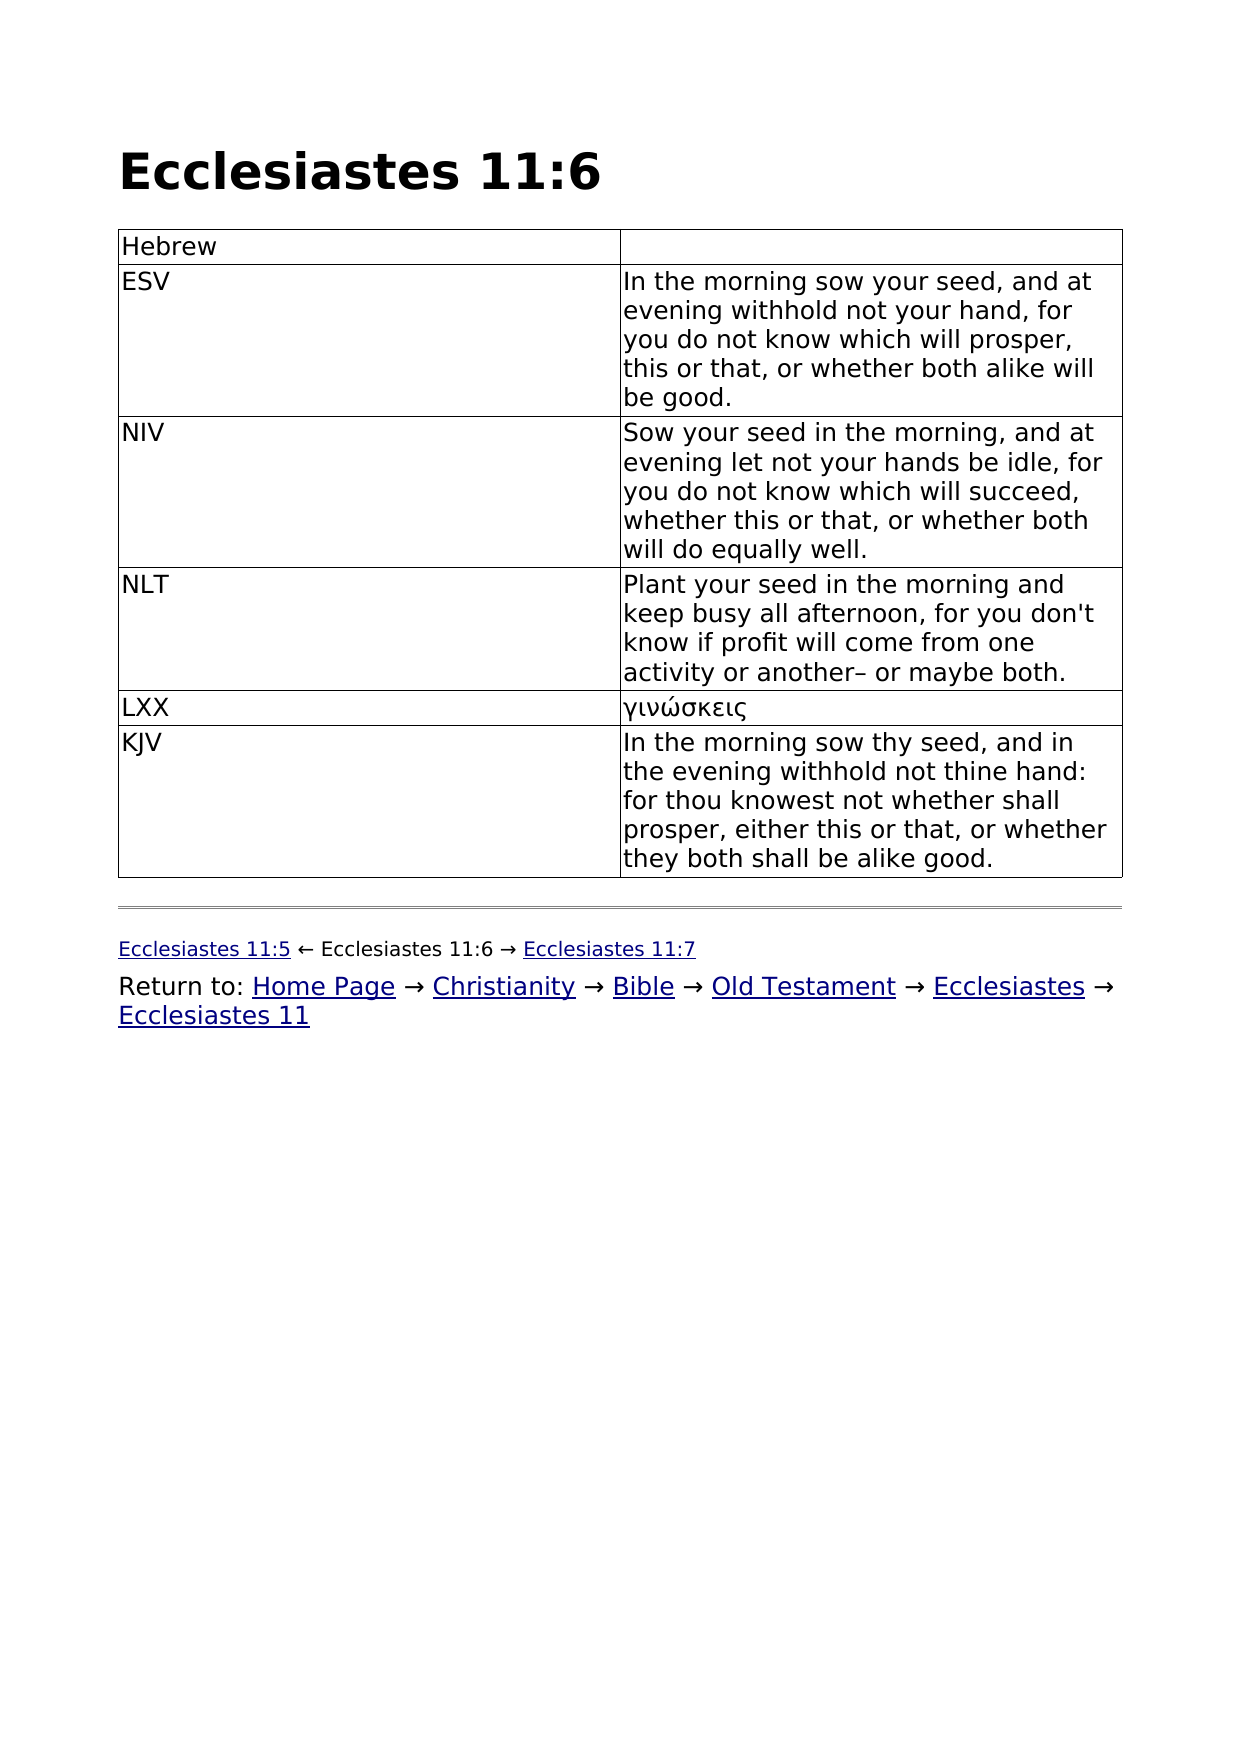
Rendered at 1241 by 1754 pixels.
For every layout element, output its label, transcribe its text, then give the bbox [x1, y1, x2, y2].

table_header Hebrew [119, 230, 620, 264]
table_cell LXX [119, 691, 620, 725]
table_cell In the morning sow thy seed, and in the evening withhold not thine hand: for thou knowest not whether shall prosper, either this or that, or whether they both shall be alike good. [621, 726, 1122, 877]
text Ecclesiastes 11:5 ← Ecclesiastes 11:6 → Ecclesiastes 11:7 [118, 938, 1122, 972]
table_cell In the morning sow your seed, and at evening withhold not your hand, for you do not know which will prosper, this or that, or whether both alike will be good. [621, 265, 1122, 416]
table_header [621, 230, 1122, 264]
table_cell KJV [119, 726, 620, 877]
subtitle Ecclesiastes 11:6 [118, 143, 1122, 201]
table_cell ESV [119, 265, 620, 416]
text Return to: Home Page → Christianity → Bible → Old Testament → Ecclesiastes → Ecclesiastes 11 [118, 972, 1122, 1030]
table_cell Sow your seed in the morning, and at evening let not your hands be idle, for you do not know which will succeed, whether this or that, or whether both will do equally well. [621, 417, 1122, 567]
table_cell NLT [119, 568, 620, 690]
table_cell NIV [119, 417, 620, 567]
table_cell γινώσκεις [621, 691, 1122, 725]
table_cell Plant your seed in the morning and keep busy all afternoon, for you don't know if profit will come from one activity or another– or maybe both. [621, 568, 1122, 690]
